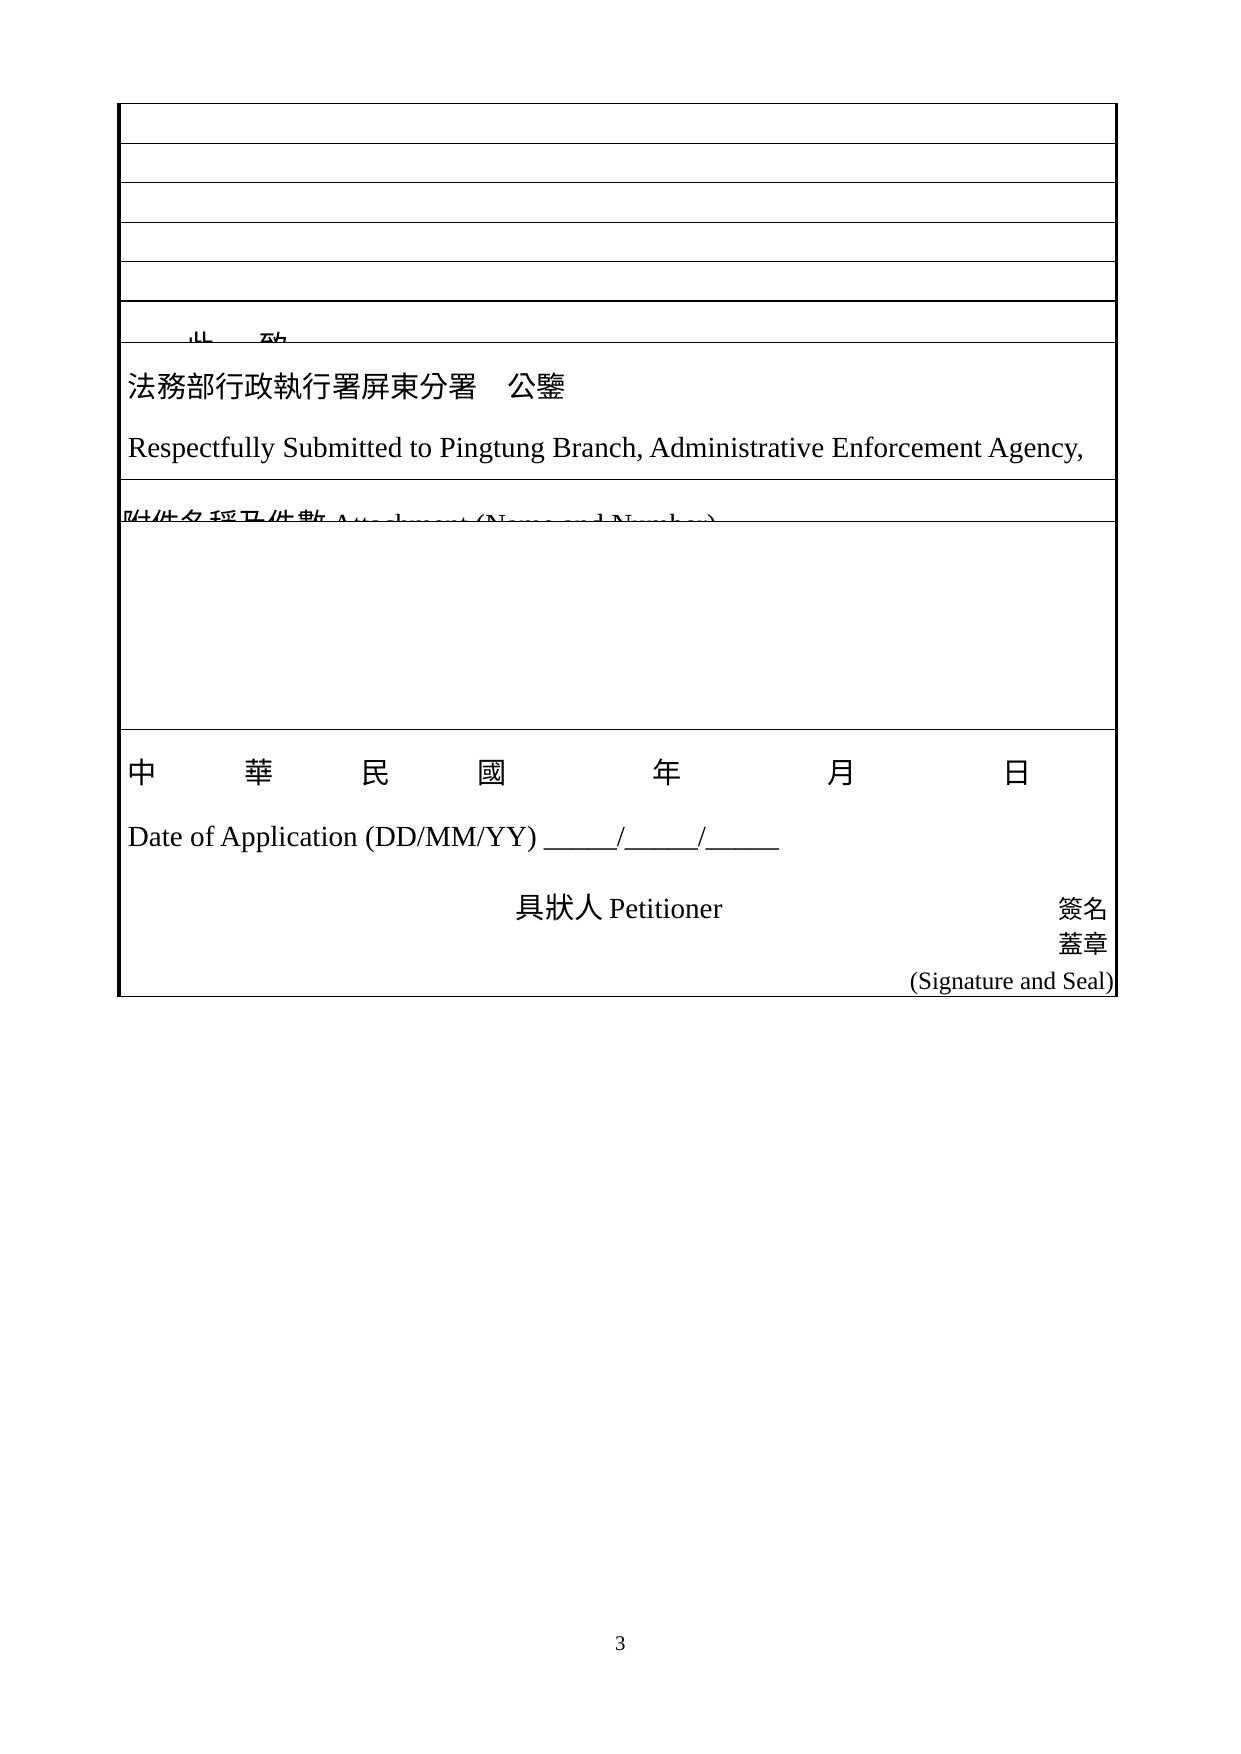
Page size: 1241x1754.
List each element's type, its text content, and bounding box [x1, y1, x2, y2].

table_cell 法務部行政執行署屏東分署 公鑒 Respectfully Submitted to Pingtung Branch, Administrative Enforcement Agency, Ministry of Justice [121, 343, 1115, 479]
table_cell [121, 183, 1115, 221]
table_cell 中 華 民 國 年 月 日 Date of Application (DD/MM/YY) _____/_____/_____ 具狀人Petitioner 簽名 蓋章 (Signature and Seal) [121, 730, 1115, 996]
table_cell [121, 144, 1115, 182]
table_cell 附件名稱及件數Attachment (Name and Number) [121, 480, 1115, 521]
table_cell [121, 262, 1115, 300]
table_cell [121, 522, 1115, 728]
table_cell [121, 223, 1115, 261]
table_cell [121, 104, 1115, 142]
table_cell 此 致 [121, 302, 1115, 342]
